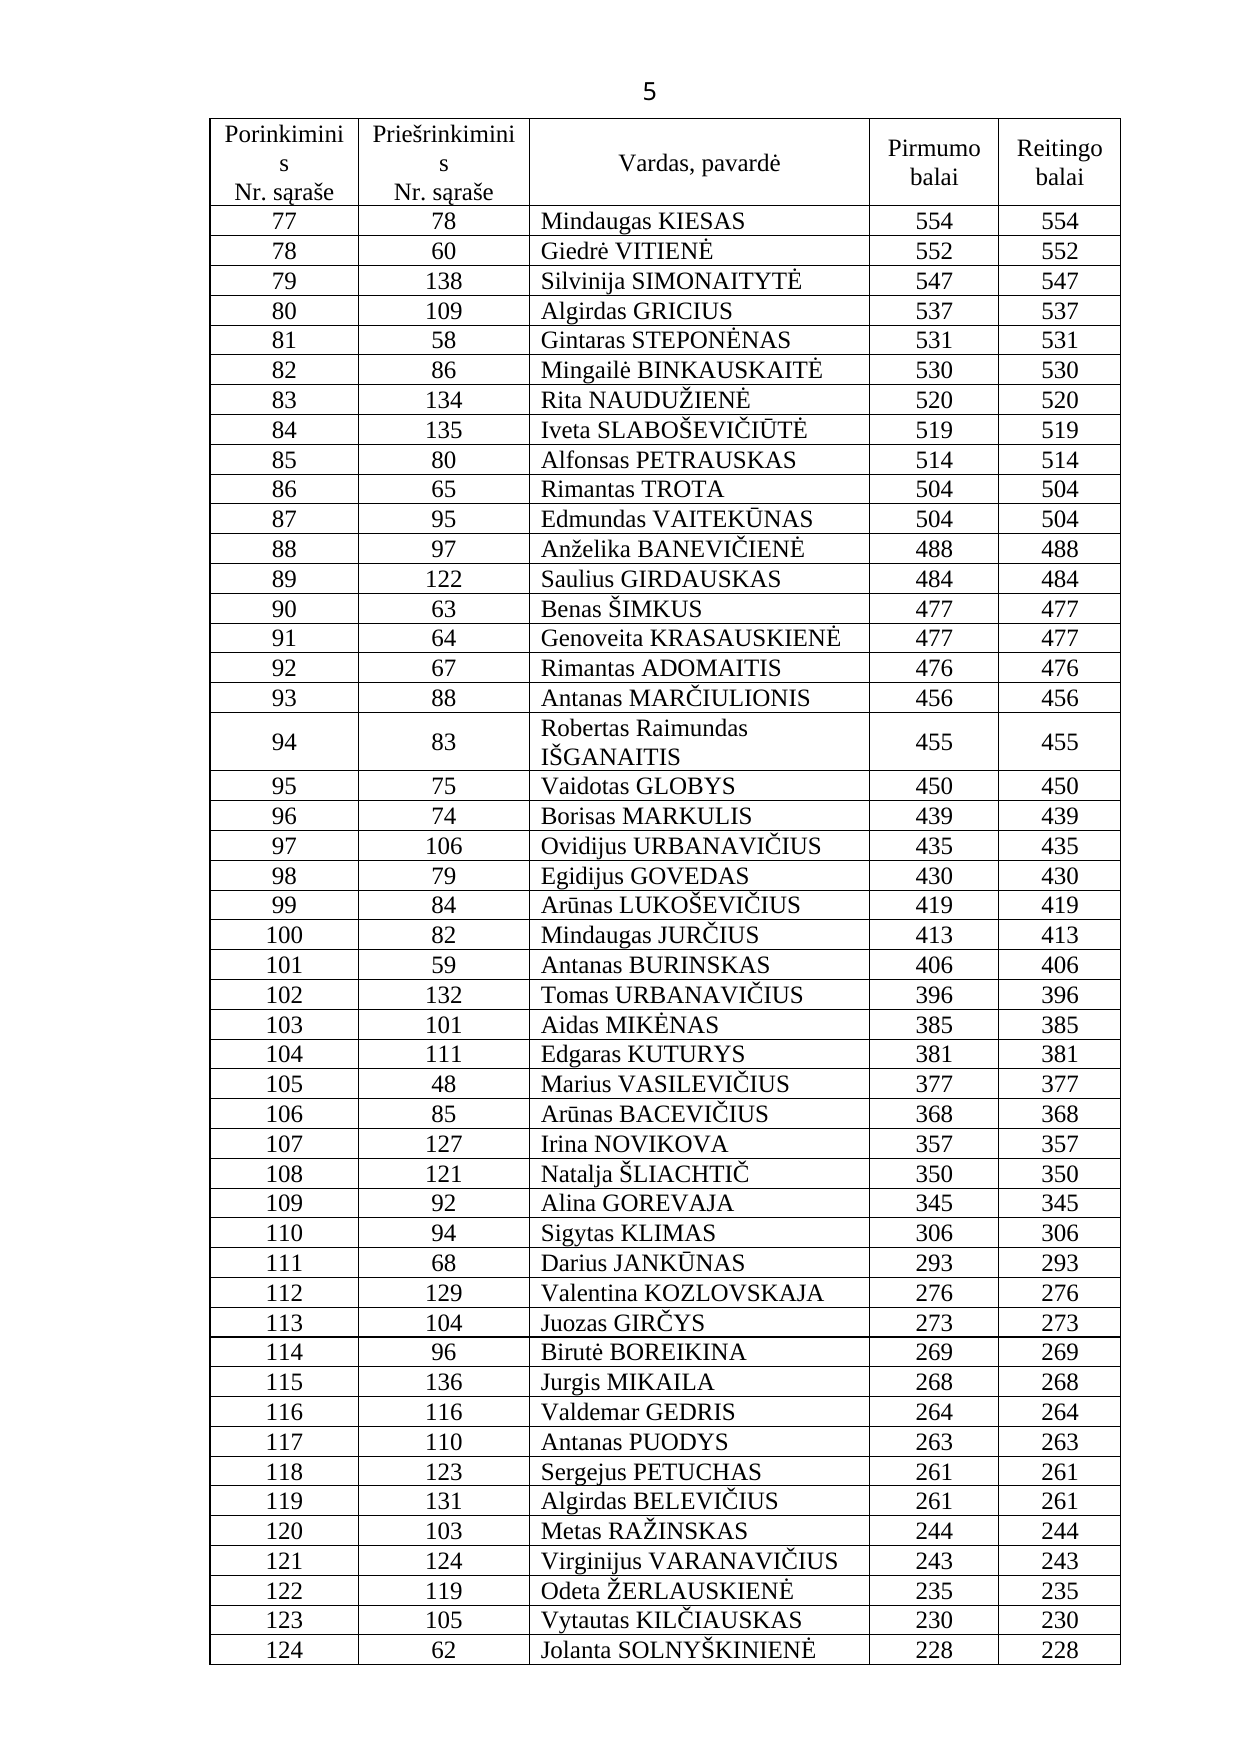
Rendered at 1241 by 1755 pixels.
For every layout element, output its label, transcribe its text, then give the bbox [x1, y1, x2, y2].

table_cell 377 [870, 1069, 998, 1098]
table_cell 450 [999, 771, 1120, 800]
table_cell Metas RAŽINSKAS [530, 1516, 869, 1545]
table_cell 109 [359, 296, 529, 324]
table_cell 84 [359, 891, 529, 919]
table_cell 101 [359, 1010, 529, 1038]
table_cell 99 [211, 891, 358, 919]
table_cell Tomas URBANAVIČIUS [530, 980, 869, 1009]
table_cell 88 [211, 534, 358, 563]
table_cell 63 [359, 594, 529, 622]
table_cell 62 [359, 1635, 529, 1664]
table_cell Silvinija SIMONAITYTĖ [530, 266, 869, 295]
table_cell 74 [359, 801, 529, 830]
table_cell Vaidotas GLOBYS [530, 771, 869, 800]
table_cell 261 [870, 1486, 998, 1515]
table_cell Edmundas VAITEKŪNAS [530, 504, 869, 533]
table_cell Sergejus PETUCHAS [530, 1457, 869, 1485]
table_cell Rimantas ADOMAITIS [530, 653, 869, 682]
table_cell 261 [870, 1457, 998, 1485]
table_cell 123 [359, 1457, 529, 1485]
table_cell 435 [870, 831, 998, 860]
table_cell 83 [359, 713, 529, 770]
table_cell 129 [359, 1278, 529, 1307]
table_cell 228 [999, 1635, 1120, 1664]
table_cell 105 [211, 1069, 358, 1098]
table_cell 306 [999, 1218, 1120, 1247]
table_cell 430 [999, 861, 1120, 889]
table_cell 477 [999, 624, 1120, 652]
table_cell 345 [870, 1189, 998, 1217]
table_cell 86 [211, 475, 358, 503]
table_cell 520 [870, 385, 998, 414]
table_cell Antanas BURINSKAS [530, 950, 869, 979]
table_cell 484 [870, 564, 998, 593]
table_cell 269 [870, 1338, 998, 1366]
table_cell 235 [999, 1576, 1120, 1604]
table_cell 476 [999, 653, 1120, 682]
table_cell 58 [359, 326, 529, 354]
table_cell 59 [359, 950, 529, 979]
table_cell 504 [870, 475, 998, 503]
table_header Priešrinkiminis Nr. sąraše [359, 119, 529, 205]
table_cell 519 [999, 415, 1120, 444]
table_cell 83 [211, 385, 358, 414]
table_cell Jurgis MIKAILA [530, 1367, 869, 1396]
table_cell 114 [211, 1338, 358, 1366]
table_cell 107 [211, 1129, 358, 1158]
table_cell Algirdas GRICIUS [530, 296, 869, 324]
table_cell 537 [999, 296, 1120, 324]
table_cell 96 [211, 801, 358, 830]
table_cell 261 [999, 1457, 1120, 1485]
table_cell 350 [999, 1159, 1120, 1187]
table_cell Genoveita KRASAUSKIENĖ [530, 624, 869, 652]
table_cell 122 [359, 564, 529, 593]
table_cell Rita NAUDUŽIENĖ [530, 385, 869, 414]
table_cell 103 [359, 1516, 529, 1545]
table_cell 273 [870, 1308, 998, 1336]
table_cell 110 [211, 1218, 358, 1247]
table_cell 547 [870, 266, 998, 295]
table_cell 82 [359, 920, 529, 949]
table_cell Antanas PUODYS [530, 1427, 869, 1456]
table_cell 104 [211, 1040, 358, 1068]
table_cell Borisas MARKULIS [530, 801, 869, 830]
table_cell 136 [359, 1367, 529, 1396]
table_cell 109 [211, 1189, 358, 1217]
table_cell 120 [211, 1516, 358, 1545]
table_cell 110 [359, 1427, 529, 1456]
table_cell 455 [999, 713, 1120, 770]
table_cell 419 [999, 891, 1120, 919]
table_cell Virginijus VARANAVIČIUS [530, 1546, 869, 1575]
table_cell Odeta ŽERLAUSKIENĖ [530, 1576, 869, 1604]
table_cell Marius VASILEVIČIUS [530, 1069, 869, 1098]
table_cell 554 [870, 206, 998, 235]
table_cell 477 [870, 594, 998, 622]
table_cell Alfonsas PETRAUSKAS [530, 445, 869, 473]
table_cell Giedrė VITIENĖ [530, 236, 869, 265]
table_cell 96 [359, 1338, 529, 1366]
table_cell 230 [870, 1606, 998, 1634]
table_cell 488 [870, 534, 998, 563]
table_cell 108 [211, 1159, 358, 1187]
table_cell Valdemar GEDRIS [530, 1397, 869, 1426]
table_cell 100 [211, 920, 358, 949]
table_cell Irina NOVIKOVA [530, 1129, 869, 1158]
table_cell 368 [999, 1099, 1120, 1128]
table_cell 263 [870, 1427, 998, 1456]
table_cell 113 [211, 1308, 358, 1336]
table_cell 269 [999, 1338, 1120, 1366]
table_cell 235 [870, 1576, 998, 1604]
table_cell 419 [870, 891, 998, 919]
table_cell Edgaras KUTURYS [530, 1040, 869, 1068]
table_cell 264 [999, 1397, 1120, 1426]
table_cell 293 [999, 1248, 1120, 1277]
table_cell 396 [870, 980, 998, 1009]
table_cell 456 [999, 683, 1120, 712]
table_cell 261 [999, 1486, 1120, 1515]
table_header Vardas, pavardė [530, 119, 869, 205]
table_cell 244 [870, 1516, 998, 1545]
table_cell 115 [211, 1367, 358, 1396]
table_cell 357 [999, 1129, 1120, 1158]
table_cell 94 [211, 713, 358, 770]
table_cell 514 [870, 445, 998, 473]
table_cell 514 [999, 445, 1120, 473]
table_cell 504 [870, 504, 998, 533]
table_cell 111 [211, 1248, 358, 1277]
table_cell 122 [211, 1576, 358, 1604]
table_cell 450 [870, 771, 998, 800]
table_cell Valentina KOZLOVSKAJA [530, 1278, 869, 1307]
table_cell 477 [870, 624, 998, 652]
table_cell 103 [211, 1010, 358, 1038]
table_cell 97 [211, 831, 358, 860]
table_cell 396 [999, 980, 1120, 1009]
table_cell 121 [359, 1159, 529, 1187]
table_cell 381 [999, 1040, 1120, 1068]
table_cell Iveta SLABOŠEVIČIŪTĖ [530, 415, 869, 444]
table_cell 85 [359, 1099, 529, 1128]
table_cell Egidijus GOVEDAS [530, 861, 869, 889]
table_cell 530 [870, 355, 998, 384]
table_cell 552 [999, 236, 1120, 265]
table_cell 97 [359, 534, 529, 563]
table_cell 95 [359, 504, 529, 533]
table_cell 80 [211, 296, 358, 324]
table_cell 60 [359, 236, 529, 265]
table_cell 123 [211, 1606, 358, 1634]
table_cell 67 [359, 653, 529, 682]
table_cell 243 [870, 1546, 998, 1575]
table_cell 75 [359, 771, 529, 800]
table_cell 116 [359, 1397, 529, 1426]
table_cell Mindaugas JURČIUS [530, 920, 869, 949]
table_cell 65 [359, 475, 529, 503]
table_cell Jolanta SOLNYŠKINIENĖ [530, 1635, 869, 1664]
table_cell 357 [870, 1129, 998, 1158]
table_cell 263 [999, 1427, 1120, 1456]
table_cell 456 [870, 683, 998, 712]
table_cell 264 [870, 1397, 998, 1426]
table_cell 345 [999, 1189, 1120, 1217]
table_cell 455 [870, 713, 998, 770]
table_cell 430 [870, 861, 998, 889]
table_cell 520 [999, 385, 1120, 414]
table_cell 77 [211, 206, 358, 235]
table_cell 368 [870, 1099, 998, 1128]
table_cell 104 [359, 1308, 529, 1336]
table_cell Saulius GIRDAUSKAS [530, 564, 869, 593]
table_cell 477 [999, 594, 1120, 622]
table_cell 92 [211, 653, 358, 682]
table_cell 112 [211, 1278, 358, 1307]
table_cell 230 [999, 1606, 1120, 1634]
table_cell 537 [870, 296, 998, 324]
table_cell 406 [870, 950, 998, 979]
table_cell 552 [870, 236, 998, 265]
table_header Pirmumo balai [870, 119, 998, 205]
table_cell 124 [359, 1546, 529, 1575]
table_cell Arūnas LUKOŠEVIČIUS [530, 891, 869, 919]
table_cell 80 [359, 445, 529, 473]
table_cell 106 [359, 831, 529, 860]
table_cell Arūnas BACEVIČIUS [530, 1099, 869, 1128]
table_cell 111 [359, 1040, 529, 1068]
table_cell 88 [359, 683, 529, 712]
table_cell 90 [211, 594, 358, 622]
table_cell 504 [999, 504, 1120, 533]
table_cell Antanas MARČIULIONIS [530, 683, 869, 712]
table_cell Darius JANKŪNAS [530, 1248, 869, 1277]
table_cell 519 [870, 415, 998, 444]
table_cell 413 [870, 920, 998, 949]
table_cell Mingailė BINKAUSKAITĖ [530, 355, 869, 384]
table_cell 228 [870, 1635, 998, 1664]
table_cell 119 [359, 1576, 529, 1604]
table_cell 530 [999, 355, 1120, 384]
table_cell 121 [211, 1546, 358, 1575]
table_header Reitingo balai [999, 119, 1120, 205]
table_cell 244 [999, 1516, 1120, 1545]
table_cell 101 [211, 950, 358, 979]
table_cell 306 [870, 1218, 998, 1247]
table_cell 381 [870, 1040, 998, 1068]
table_cell 439 [870, 801, 998, 830]
table_cell 484 [999, 564, 1120, 593]
table_cell 385 [870, 1010, 998, 1038]
table_cell 119 [211, 1486, 358, 1515]
table_cell 79 [359, 861, 529, 889]
table_cell 439 [999, 801, 1120, 830]
table_cell 81 [211, 326, 358, 354]
table_cell Rimantas TROTA [530, 475, 869, 503]
table_cell Gintaras STEPONĖNAS [530, 326, 869, 354]
table_cell 276 [870, 1278, 998, 1307]
table_cell 435 [999, 831, 1120, 860]
table_cell 132 [359, 980, 529, 1009]
table_cell 293 [870, 1248, 998, 1277]
table_cell Sigytas KLIMAS [530, 1218, 869, 1247]
table_cell 106 [211, 1099, 358, 1128]
table_cell 488 [999, 534, 1120, 563]
table_cell 91 [211, 624, 358, 652]
table_header Porinkiminis Nr. sąraše [211, 119, 358, 205]
table_cell 268 [870, 1367, 998, 1396]
table_cell Aidas MIKĖNAS [530, 1010, 869, 1038]
table_cell 504 [999, 475, 1120, 503]
table_cell 268 [999, 1367, 1120, 1396]
table_cell Birutė BOREIKINA [530, 1338, 869, 1366]
table_cell 68 [359, 1248, 529, 1277]
table_cell 385 [999, 1010, 1120, 1038]
table_cell 531 [870, 326, 998, 354]
table_cell Alina GOREVAJA [530, 1189, 869, 1217]
table_cell 64 [359, 624, 529, 652]
table_cell 92 [359, 1189, 529, 1217]
table_cell Algirdas BELEVIČIUS [530, 1486, 869, 1515]
table_cell 85 [211, 445, 358, 473]
table_cell 102 [211, 980, 358, 1009]
table_cell Juozas GIRČYS [530, 1308, 869, 1336]
table_cell 116 [211, 1397, 358, 1426]
table_cell 98 [211, 861, 358, 889]
table_cell Robertas Raimundas IŠGANAITIS [530, 713, 869, 770]
table_cell 134 [359, 385, 529, 414]
table_cell Vytautas KILČIAUSKAS [530, 1606, 869, 1634]
table_cell 78 [211, 236, 358, 265]
table_cell Benas ŠIMKUS [530, 594, 869, 622]
table_cell 131 [359, 1486, 529, 1515]
table_cell 48 [359, 1069, 529, 1098]
table_cell 86 [359, 355, 529, 384]
table_cell 350 [870, 1159, 998, 1187]
table_cell 138 [359, 266, 529, 295]
table_cell 89 [211, 564, 358, 593]
table_cell 94 [359, 1218, 529, 1247]
table_cell Natalja ŠLIACHTIČ [530, 1159, 869, 1187]
table_cell Anželika BANEVIČIENĖ [530, 534, 869, 563]
table_cell 276 [999, 1278, 1120, 1307]
table_cell 79 [211, 266, 358, 295]
table_cell 135 [359, 415, 529, 444]
table_cell Ovidijus URBANAVIČIUS [530, 831, 869, 860]
table_cell 377 [999, 1069, 1120, 1098]
table_cell 554 [999, 206, 1120, 235]
table_cell 273 [999, 1308, 1120, 1336]
table_cell Mindaugas KIESAS [530, 206, 869, 235]
table_cell 82 [211, 355, 358, 384]
table_cell 93 [211, 683, 358, 712]
table_cell 84 [211, 415, 358, 444]
table_cell 87 [211, 504, 358, 533]
table_cell 413 [999, 920, 1120, 949]
table_cell 127 [359, 1129, 529, 1158]
table_cell 105 [359, 1606, 529, 1634]
table_cell 95 [211, 771, 358, 800]
table_cell 78 [359, 206, 529, 235]
table_cell 118 [211, 1457, 358, 1485]
table_cell 547 [999, 266, 1120, 295]
table_cell 531 [999, 326, 1120, 354]
table_cell 124 [211, 1635, 358, 1664]
table_cell 117 [211, 1427, 358, 1456]
table_cell 406 [999, 950, 1120, 979]
table_cell 243 [999, 1546, 1120, 1575]
table_cell 476 [870, 653, 998, 682]
